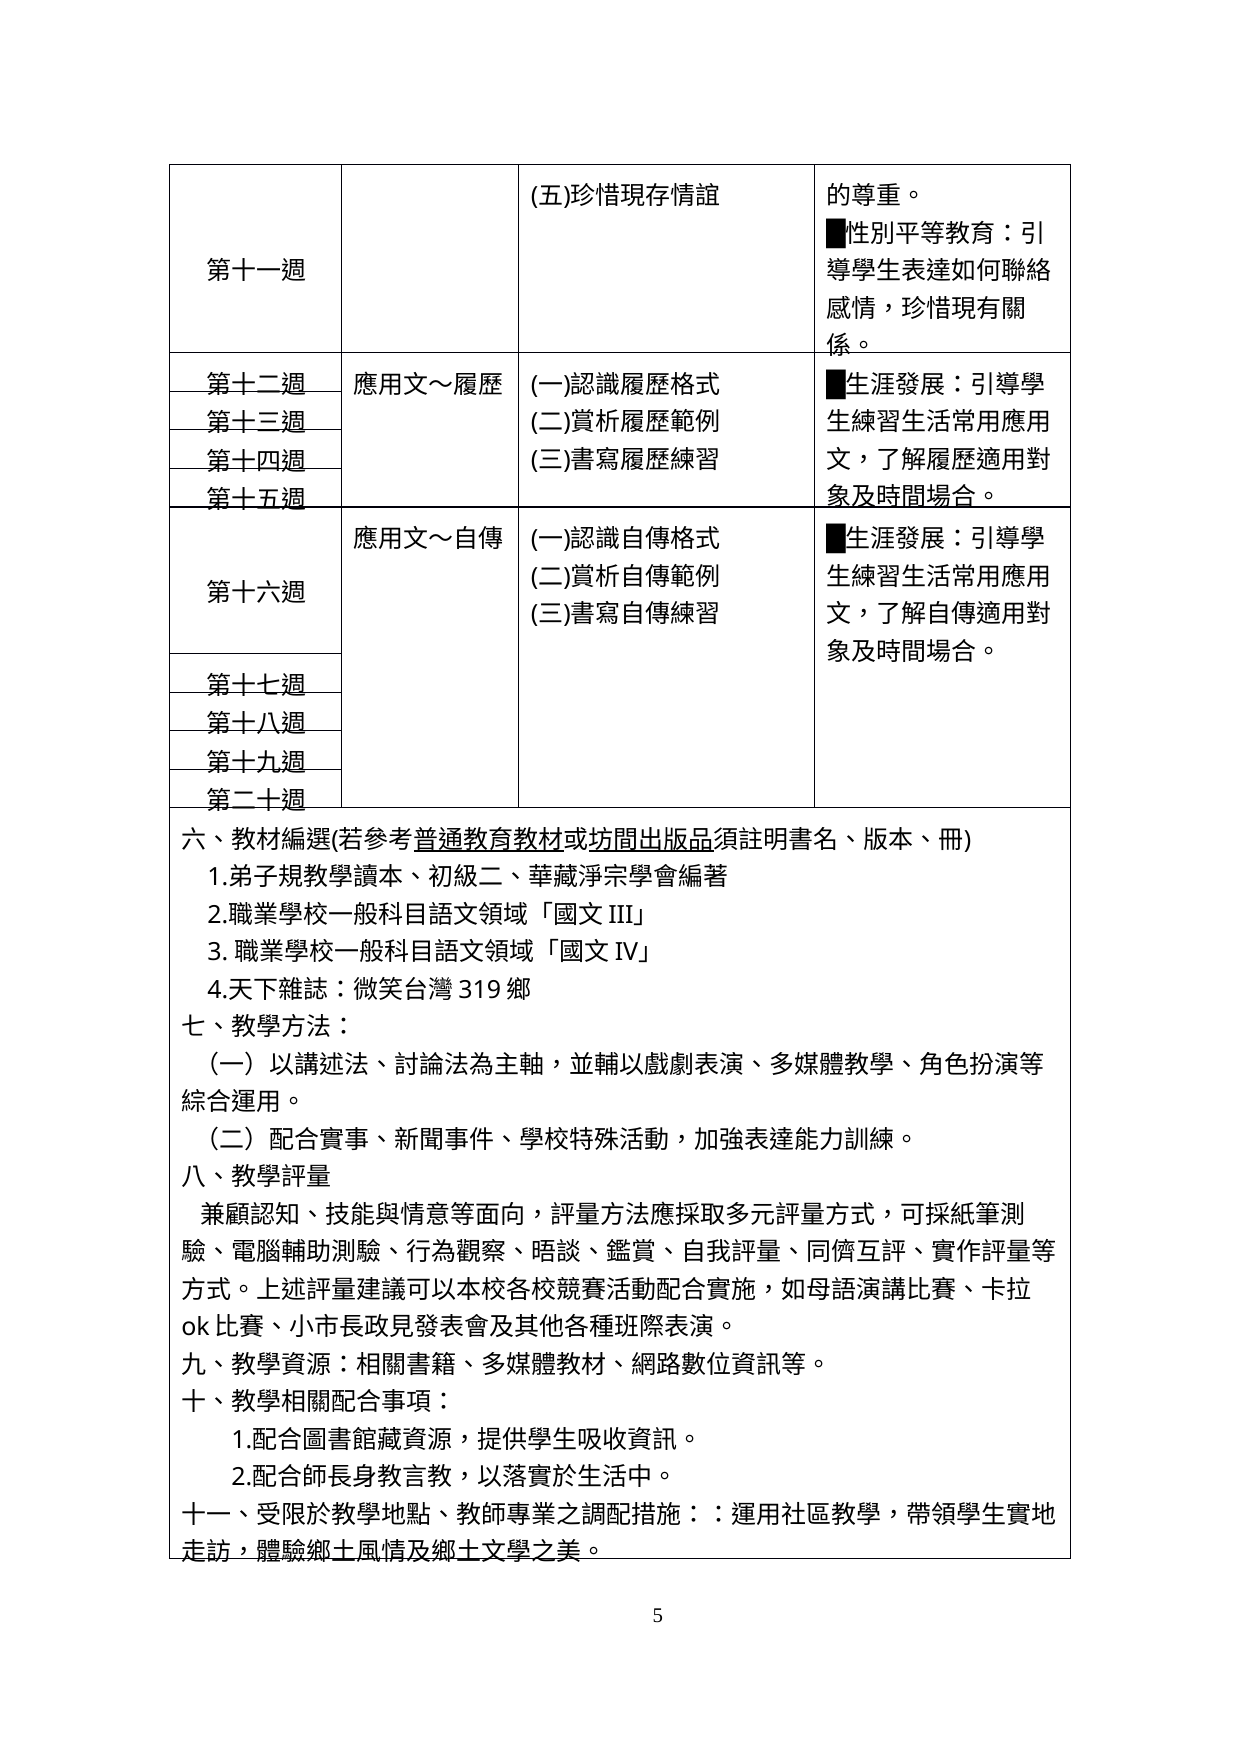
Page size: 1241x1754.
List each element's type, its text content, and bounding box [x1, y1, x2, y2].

table_cell 第二十週 [170, 770, 341, 807]
table_cell 六、教材編選(若參考普通教育教材或坊間出版品須註明書名、版本、冊) 1.弟子規教學讀本、初級二、華藏淨宗學會編著 2.職業學校一般科目語文領域「國文III」 3. 職業學校一般科目語文領域「國文IV」 4.天下雜誌：微笑台灣319鄉 七、教學方法： （一）以講述法、討論法為主軸，並輔以戲劇表演、多媒體教學、角色扮演等綜合運用。 （二）配合實事、新聞事件、學校特殊活動，加強表達能力訓練。 八、教學評量 兼顧認知、技能與情意等面向，評量方法應採取多元評量方式，可採紙筆測驗、電腦輔助測驗、行為觀察、晤談、鑑賞、自我評量、同儕互評、實作評量等方式。上述評量建議可以本校各校競賽活動配合實施，如母語演講比賽、卡拉ok比賽、小市長政見發表會及其他各種班際表演。 九、教學資源：相關書籍、多媒體教材、網路數位資訊等。 十、教學相關配合事項： 1.配合圖書館藏資源，提供學生吸收資訊。 2.配合師長身教言教，以落實於生活中。 十一、受限於教學地點、教師專業之調配措施：：運用社區教學，帶領學生實地走訪，體驗鄉土風情及鄉土文學之美。 [170, 808, 1070, 1558]
table_cell 第十六週 [170, 508, 341, 653]
table_cell 第十二週 [170, 353, 341, 391]
table_cell (五)珍惜現存情誼 [519, 165, 814, 352]
table_cell 第十八週 [170, 693, 341, 730]
table_cell 應用文〜自傳 [342, 508, 518, 807]
table_cell (一)認識自傳格式 (二)賞析自傳範例 (三)書寫自傳練習 [519, 508, 814, 807]
table_cell 第十九週 [170, 731, 341, 769]
table_cell (一)認識履歷格式 (二)賞析履歷範例 (三)書寫履歷練習 [519, 353, 814, 506]
table_cell 的尊重。 █性別平等教育：引導學生表達如何聯絡感情，珍惜現有關係。 [815, 165, 1070, 352]
table_cell █生涯發展：引導學生練習生活常用應用文，了解自傳適用對象及時間場合。 [815, 508, 1070, 807]
table_cell [342, 165, 518, 352]
table_cell █生涯發展：引導學生練習生活常用應用文，了解履歷適用對象及時間場合。 [815, 353, 1070, 506]
table_cell 第十五週 [170, 469, 341, 506]
table_cell 第十三週 [170, 392, 341, 429]
table_cell 第十一週 [170, 165, 341, 352]
table_cell 第十四週 [170, 430, 341, 468]
table_cell 第十七週 [170, 654, 341, 692]
table_cell 應用文〜履歷 [342, 353, 518, 506]
